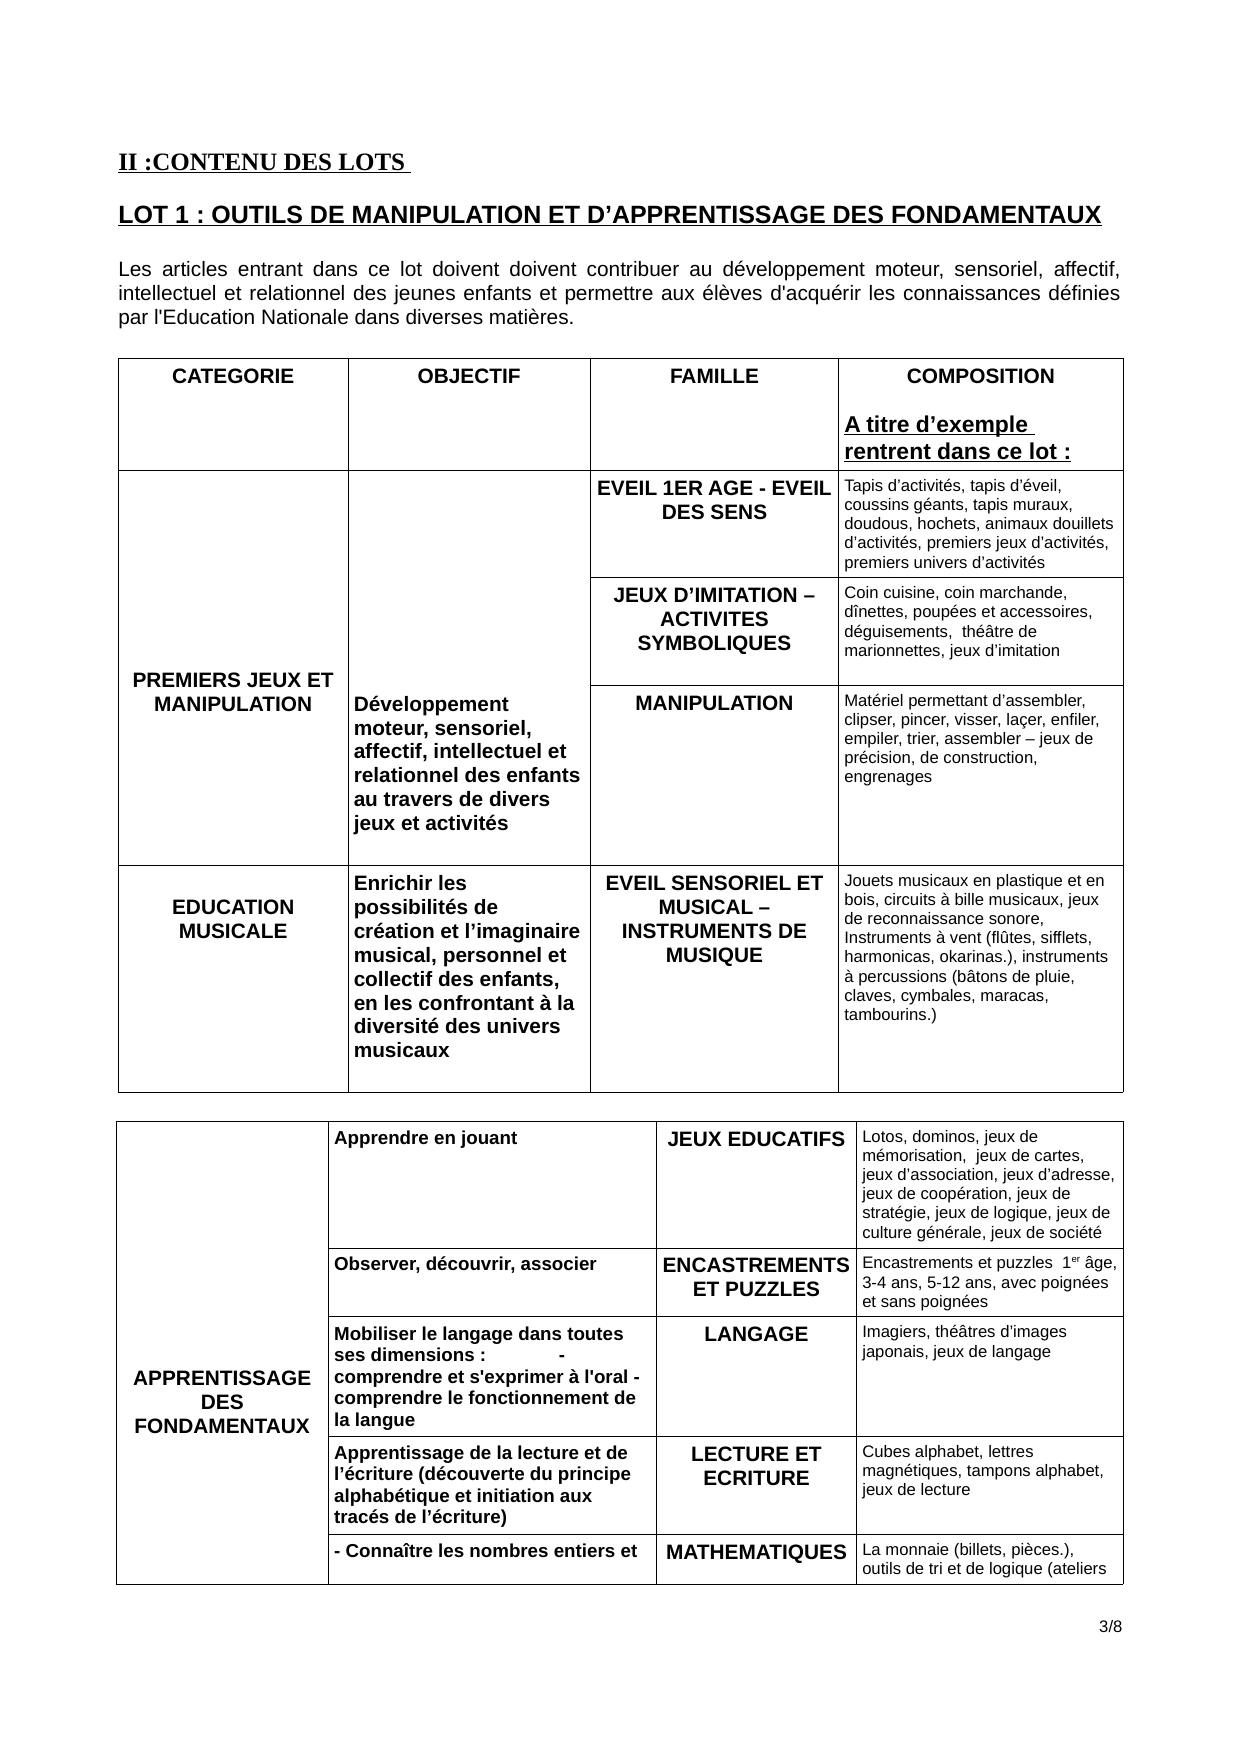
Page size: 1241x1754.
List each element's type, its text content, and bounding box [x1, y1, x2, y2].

table_cell EVEIL 1ER AGE - EVEIL DES SENS [591, 471, 838, 577]
table_header APPRENTISSAGE DES FONDAMENTAUX [117, 1122, 328, 1583]
table_cell Imagiers, théâtres d’images japonais, jeux de langage [857, 1317, 1123, 1436]
table_cell Jouets musicaux en plastique et en bois, circuits à bille musicaux, jeux de reconnaissance sonore, Instruments à vent (flûtes, sifflets, harmonicas, okarinas.), instruments à percussions (bâtons de pluie, claves, cymbales, maracas, tambourins.) [839, 866, 1123, 1092]
text Les articles entrant dans ce lot doivent doivent contribuer au développement moteur, sensoriel, affectif, intellectuel et relationnel des jeunes enfants et permettre aux élèves d'acquérir les connaissances définies par l'Education Nationale dans diverses matières. [118, 257, 1122, 329]
table_cell MATHEMATIQUES [657, 1535, 856, 1583]
table_cell Cubes alphabet, lettres magnétiques, tampons alphabet, jeux de lecture [857, 1437, 1123, 1534]
table_cell Encastrements et puzzles 1er âge, 3-4 ans, 5-12 ans, avec poignées et sans poignées [857, 1249, 1123, 1316]
table_cell Matériel permettant d’assembler, clipser, pincer, visser, laçer, enfiler, empiler, trier, assembler – jeux de précision, de construction, engrenages [839, 686, 1123, 865]
table_header CATEGORIE [119, 359, 348, 470]
table_cell Enrichir les possibilités de création et l’imaginaire musical, personnel et collectif des enfants, en les confrontant à la diversité des univers musicaux [349, 866, 590, 1092]
text II :CONTENU DES LOTS [118, 147, 1122, 176]
table_cell Coin cuisine, coin marchande, dînettes, poupées et accessoires, déguisements, théâtre de marionnettes, jeux d’imitation [839, 578, 1123, 685]
table_cell MANIPULATION [591, 686, 838, 865]
table_cell - Connaître les nombres entiers et [329, 1535, 656, 1583]
table_header Apprendre en jouant [329, 1122, 656, 1247]
table_cell Mobiliser le langage dans toutes ses dimensions : - comprendre et s'exprimer à l'oral - comprendre le fonctionnement de la langue [329, 1317, 656, 1436]
table_header OBJECTIF [349, 359, 590, 470]
table_cell Tapis d’activités, tapis d’éveil, coussins géants, tapis muraux, doudous, hochets, animaux douillets d’activités, premiers jeux d’activités, premiers univers d’activités [839, 471, 1123, 577]
text LOT 1 : OUTILS DE MANIPULATION ET D’APPRENTISSAGE DES FONDAMENTAUX [118, 199, 1122, 228]
table_header Lotos, dominos, jeux de mémorisation, jeux de cartes, jeux d’association, jeux d’adresse, jeux de coopération, jeux de stratégie, jeux de logique, jeux de culture générale, jeux de société [857, 1122, 1123, 1247]
table_header COMPOSITION A titre d’exemple rentrent dans ce lot : [839, 359, 1123, 470]
table_cell JEUX D’IMITATION – ACTIVITES SYMBOLIQUES [591, 578, 838, 685]
table_cell La monnaie (billets, pièces.), outils de tri et de logique (ateliers [857, 1535, 1123, 1583]
table_cell LANGAGE [657, 1317, 856, 1436]
table_cell Observer, découvrir, associer [329, 1249, 656, 1316]
table_cell EDUCATION MUSICALE [119, 866, 348, 1092]
table_cell ENCASTREMENTS ET PUZZLES [657, 1249, 856, 1316]
table_header JEUX EDUCATIFS [657, 1122, 856, 1247]
table_cell LECTURE ET ECRITURE [657, 1437, 856, 1534]
table_cell Développement moteur, sensoriel, affectif, intellectuel et relationnel des enfants au travers de divers jeux et activités [349, 471, 590, 865]
table_cell EVEIL SENSORIEL ET MUSICAL – INSTRUMENTS DE MUSIQUE [591, 866, 838, 1092]
table_header FAMILLE [591, 359, 838, 470]
table_cell PREMIERS JEUX ET MANIPULATION [119, 471, 348, 865]
table_cell Apprentissage de la lecture et de l’écriture (découverte du principe alphabétique et initiation aux tracés de l’écriture) [329, 1437, 656, 1534]
